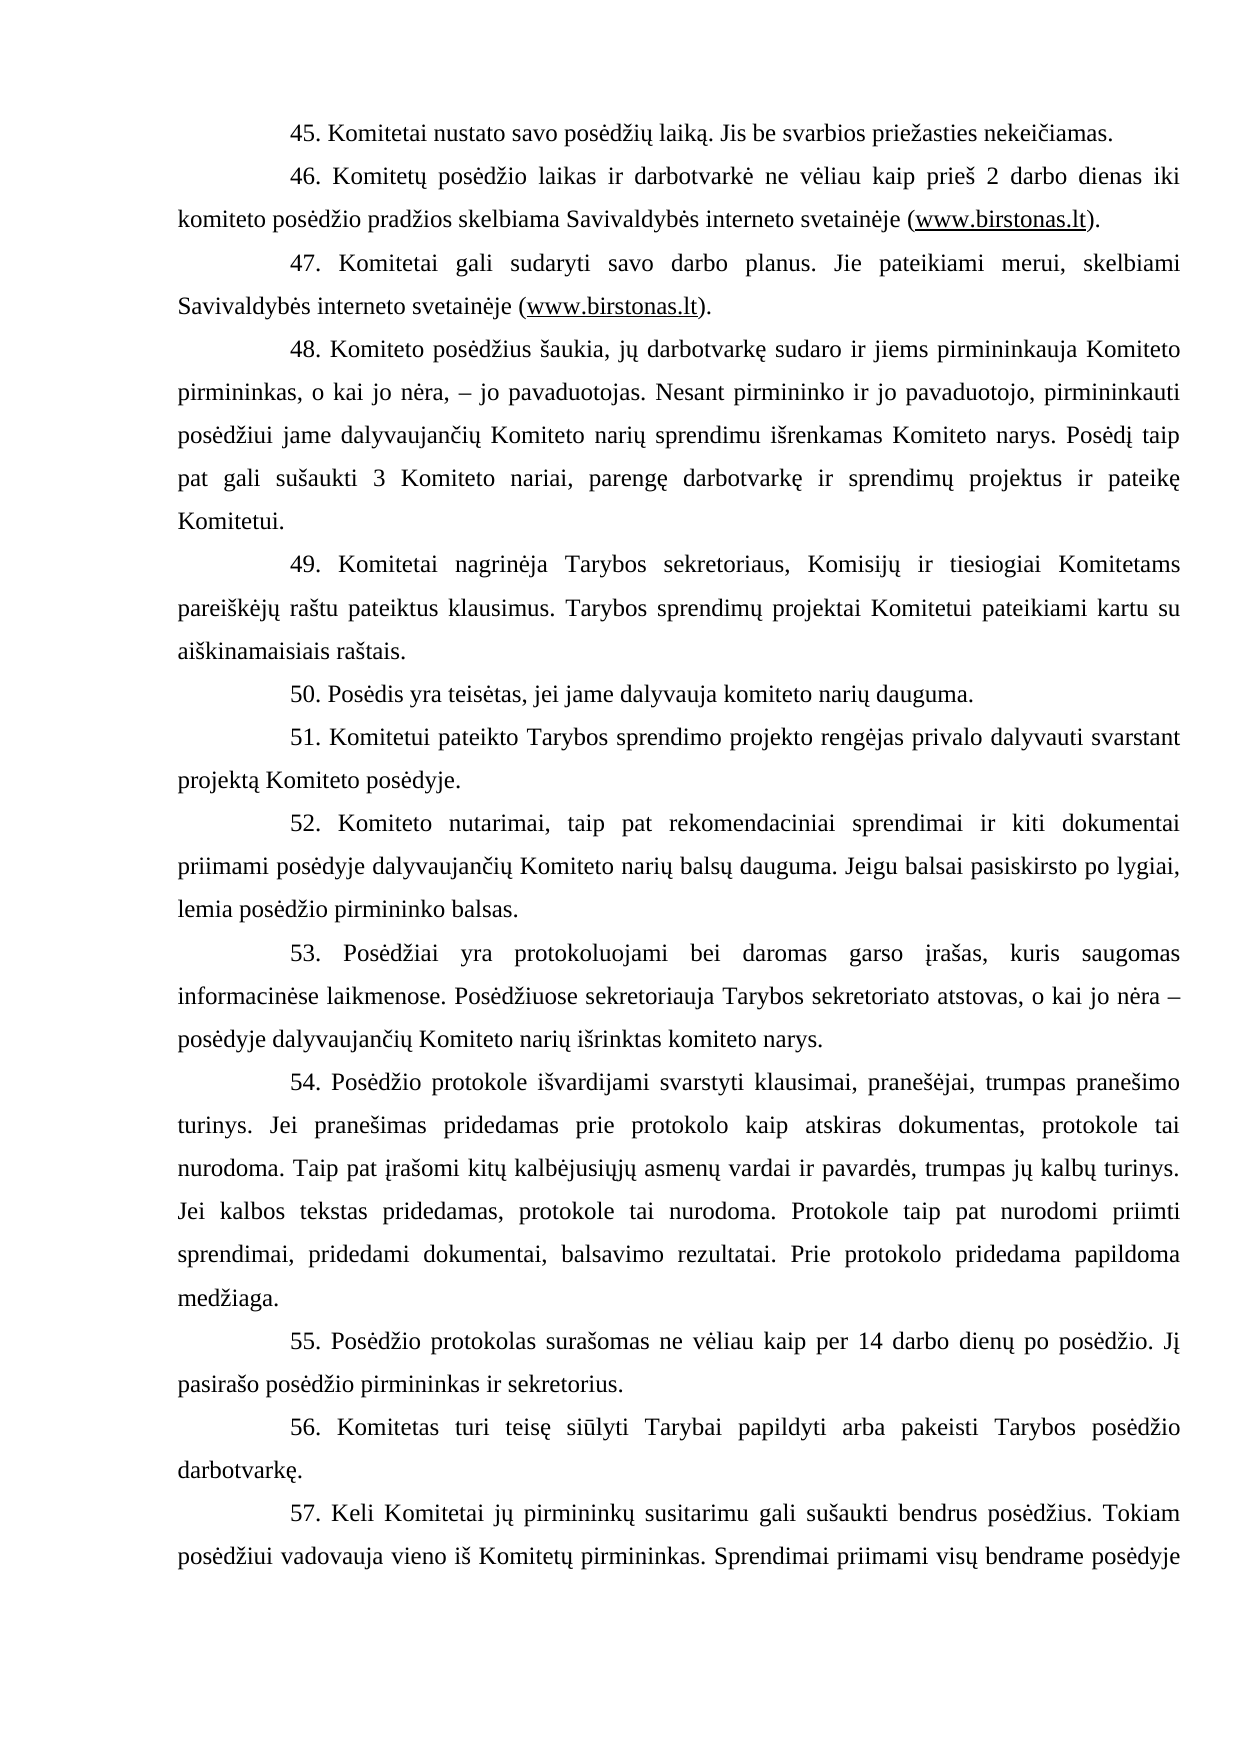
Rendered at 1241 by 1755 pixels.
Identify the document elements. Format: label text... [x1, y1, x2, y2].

text 56. Komitetas turi teisę siūlyti Tarybai papildyti arba pakeisti Tarybos posėdžio darbotvarkę. [177, 1412, 1181, 1484]
text 52. Komiteto nutarimai, taip pat rekomendaciniai sprendimai ir kiti dokumentai priimami posėdyje dalyvaujančių Komiteto narių balsų dauguma. Jeigu balsai pasiskirsto po lygiai, lemia posėdžio pirmininko balsas. [177, 808, 1181, 923]
text 51. Komitetui pateikto Tarybos sprendimo projekto rengėjas privalo dalyvauti svarstant projektą Komiteto posėdyje. [177, 722, 1181, 794]
text 53. Posėdžiai yra protokoluojami bei daromas garso įrašas, kuris saugomas informacinėse laikmenose. Posėdžiuose sekretoriauja Tarybos sekretoriato atstovas, o kai jo nėra – posėdyje dalyvaujančių Komiteto narių išrinktas komiteto narys. [177, 938, 1181, 1053]
text 50. Posėdis yra teisėtas, jei jame dalyvauja komiteto narių dauguma. [177, 679, 1181, 708]
text 57. Keli Komitetai jų pirmininkų susitarimu gali sušaukti bendrus posėdžius. Tokiam posėdžiui vadovauja vieno iš Komitetų pirmininkas. Sprendimai priimami visų bendrame posėdyje [177, 1498, 1181, 1570]
text 45. Komitetai nustato savo posėdžių laiką. Jis be svarbios priežasties nekeičiamas. [177, 118, 1181, 147]
text 49. Komitetai nagrinėja Tarybos sekretoriaus, Komisijų ir tiesiogiai Komitetams pareiškėjų raštu pateiktus klausimus. Tarybos sprendimų projektai Komitetui pateikiami kartu su aiškinamaisiais raštais. [177, 549, 1181, 664]
text 47. Komitetai gali sudaryti savo darbo planus. Jie pateikiami merui, skelbiami Savivaldybės interneto svetainėje (www.birstonas.lt). [177, 248, 1181, 319]
text 55. Posėdžio protokolas surašomas ne vėliau kaip per 14 darbo dienų po posėdžio. Jį pasirašo posėdžio pirmininkas ir sekretorius. [177, 1326, 1181, 1398]
text 48. Komiteto posėdžius šaukia, jų darbotvarkę sudaro ir jiems pirmininkauja Komiteto pirmininkas, o kai jo nėra, – jo pavaduotojas. Nesant pirmininko ir jo pavaduotojo, pirmininkauti posėdžiui jame dalyvaujančių Komiteto narių sprendimu išrenkamas Komiteto narys. Posėdį taip pat gali sušaukti 3 Komiteto nariai, parengę darbotvarkę ir sprendimų projektus ir pateikę Komitetui. [177, 334, 1181, 535]
text 54. Posėdžio protokole išvardijami svarstyti klausimai, pranešėjai, trumpas pranešimo turinys. Jei pranešimas pridedamas prie protokolo kaip atskiras dokumentas, protokole tai nurodoma. Taip pat įrašomi kitų kalbėjusiųjų asmenų vardai ir pavardės, trumpas jų kalbų turinys. Jei kalbos tekstas pridedamas, protokole tai nurodoma. Protokole taip pat nurodomi priimti sprendimai, pridedami dokumentai, balsavimo rezultatai. Prie protokolo pridedama papildoma medžiaga. [177, 1067, 1181, 1311]
text 46. Komitetų posėdžio laikas ir darbotvarkė ne vėliau kaip prieš 2 darbo dienas iki komiteto posėdžio pradžios skelbiama Savivaldybės interneto svetainėje (www.birstonas.lt). [177, 161, 1181, 233]
